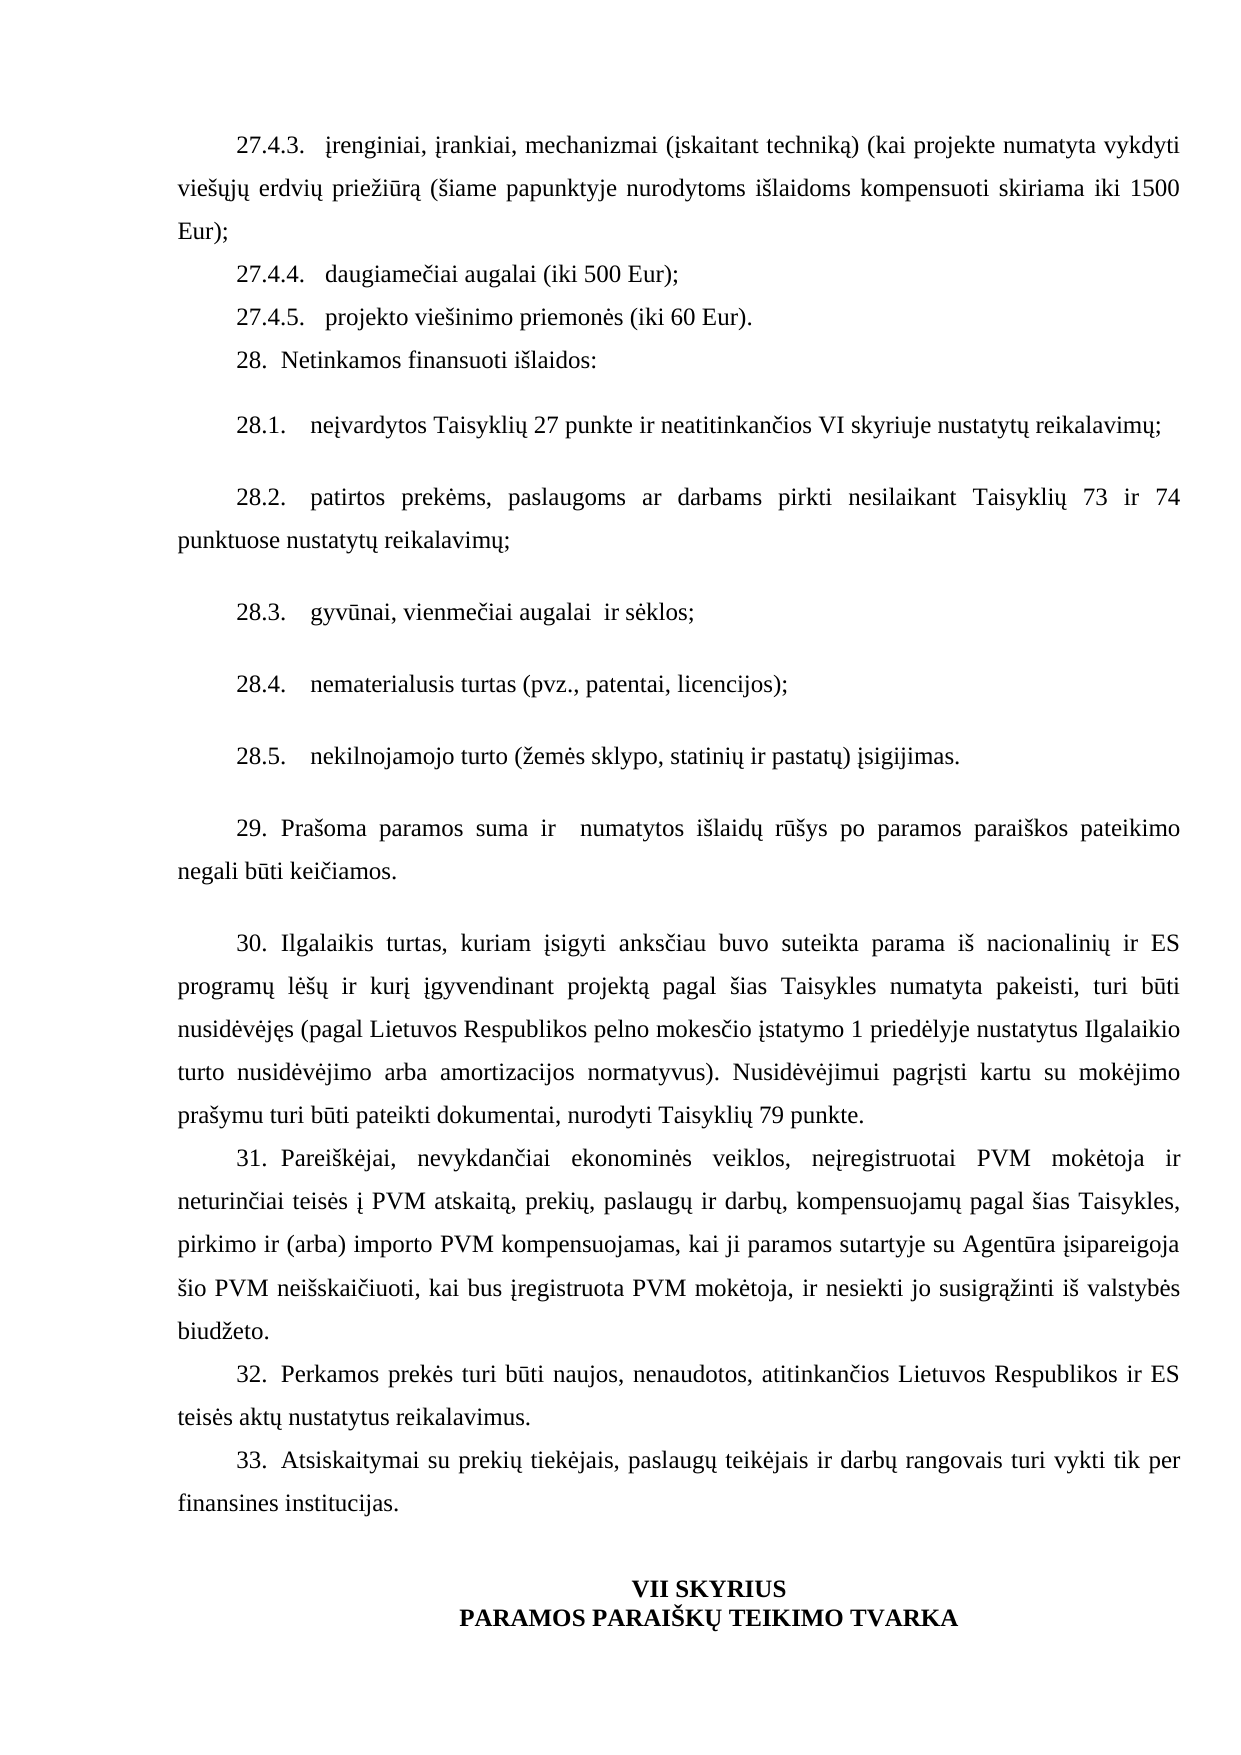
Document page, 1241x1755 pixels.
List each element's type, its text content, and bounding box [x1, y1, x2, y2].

text 27.4.4. daugiamečiai augalai (iki 500 Eur); [177, 259, 1181, 288]
text 28.5. nekilnojamojo turto (žemės sklypo, statinių ir pastatų) įsigijimas. [177, 741, 1181, 769]
text 33. Atsiskaitymai su prekių tiekėjais, paslaugų teikėjais ir darbų rangovais turi vykti tik per finansines institucijas. [177, 1445, 1181, 1517]
text 27.4.5. projekto viešinimo priemonės (iki 60 Eur). [177, 302, 1181, 331]
text 28.2. patirtos prekėms, paslaugoms ar darbams pirkti nesilaikant Taisyklių 73 ir 74 punktuose nustatytų reikalavimų; [177, 482, 1181, 554]
text 31. Pareiškėjai, nevykdančiai ekonominės veiklos, neįregistruotai PVM mokėtoja ir neturinčiai teisės į PVM atskaitą, prekių, paslaugų ir darbų, kompensuojamų pagal šias Taisykles, pirkimo ir (arba) importo PVM kompensuojamas, kai ji paramos sutartyje su Agentūra įsipareigoja šio PVM neišskaičiuoti, kai bus įregistruota PVM mokėtoja, ir nesiekti jo susigrąžinti iš valstybės biudžeto. [177, 1143, 1181, 1344]
text VII skyrius [177, 1574, 1181, 1603]
text 32. Perkamos prekės turi būti naujos, nenaudotos, atitinkančios Lietuvos Respublikos ir ES teisės aktų nustatytus reikalavimus. [177, 1359, 1181, 1431]
text 28.4. nematerialusis turtas (pvz., patentai, licencijos); [177, 669, 1181, 698]
text 29. Prašoma paramos suma ir numatytos išlaidų rūšys po paramos paraiškos pateikimo negali būti keičiamos. [177, 813, 1181, 884]
text 28.3. gyvūnai, vienmečiai augalai ir sėklos; [177, 597, 1181, 626]
text 28. Netinkamos finansuoti išlaidos: [177, 346, 1181, 374]
text PARAMOS PARAIŠKŲ TEIKIMO TVARKA [177, 1603, 1181, 1632]
text 30. Ilgalaikis turtas, kuriam įsigyti anksčiau buvo suteikta parama iš nacionalinių ir ES programų lėšų ir kurį įgyvendinant projektą pagal šias Taisykles numatyta pakeisti, turi būti nusidėvėjęs (pagal Lietuvos Respublikos pelno mokesčio įstatymo 1 priedėlyje nustatytus Ilgalaikio turto nusidėvėjimo arba amortizacijos normatyvus). Nusidėvėjimui pagrįsti kartu su mokėjimo prašymu turi būti pateikti dokumentai, nurodyti Taisyklių 79 punkte. [177, 928, 1181, 1129]
text 27.4.3. įrenginiai, įrankiai, mechanizmai (įskaitant techniką) (kai projekte numatyta vykdyti viešųjų erdvių priežiūrą (šiame papunktyje nurodytoms išlaidoms kompensuoti skiriama iki 1500 Eur); [177, 130, 1181, 245]
text 28.1. neįvardytos Taisyklių 27 punkte ir neatitinkančios VI skyriuje nustatytų reikalavimų; [177, 410, 1181, 439]
